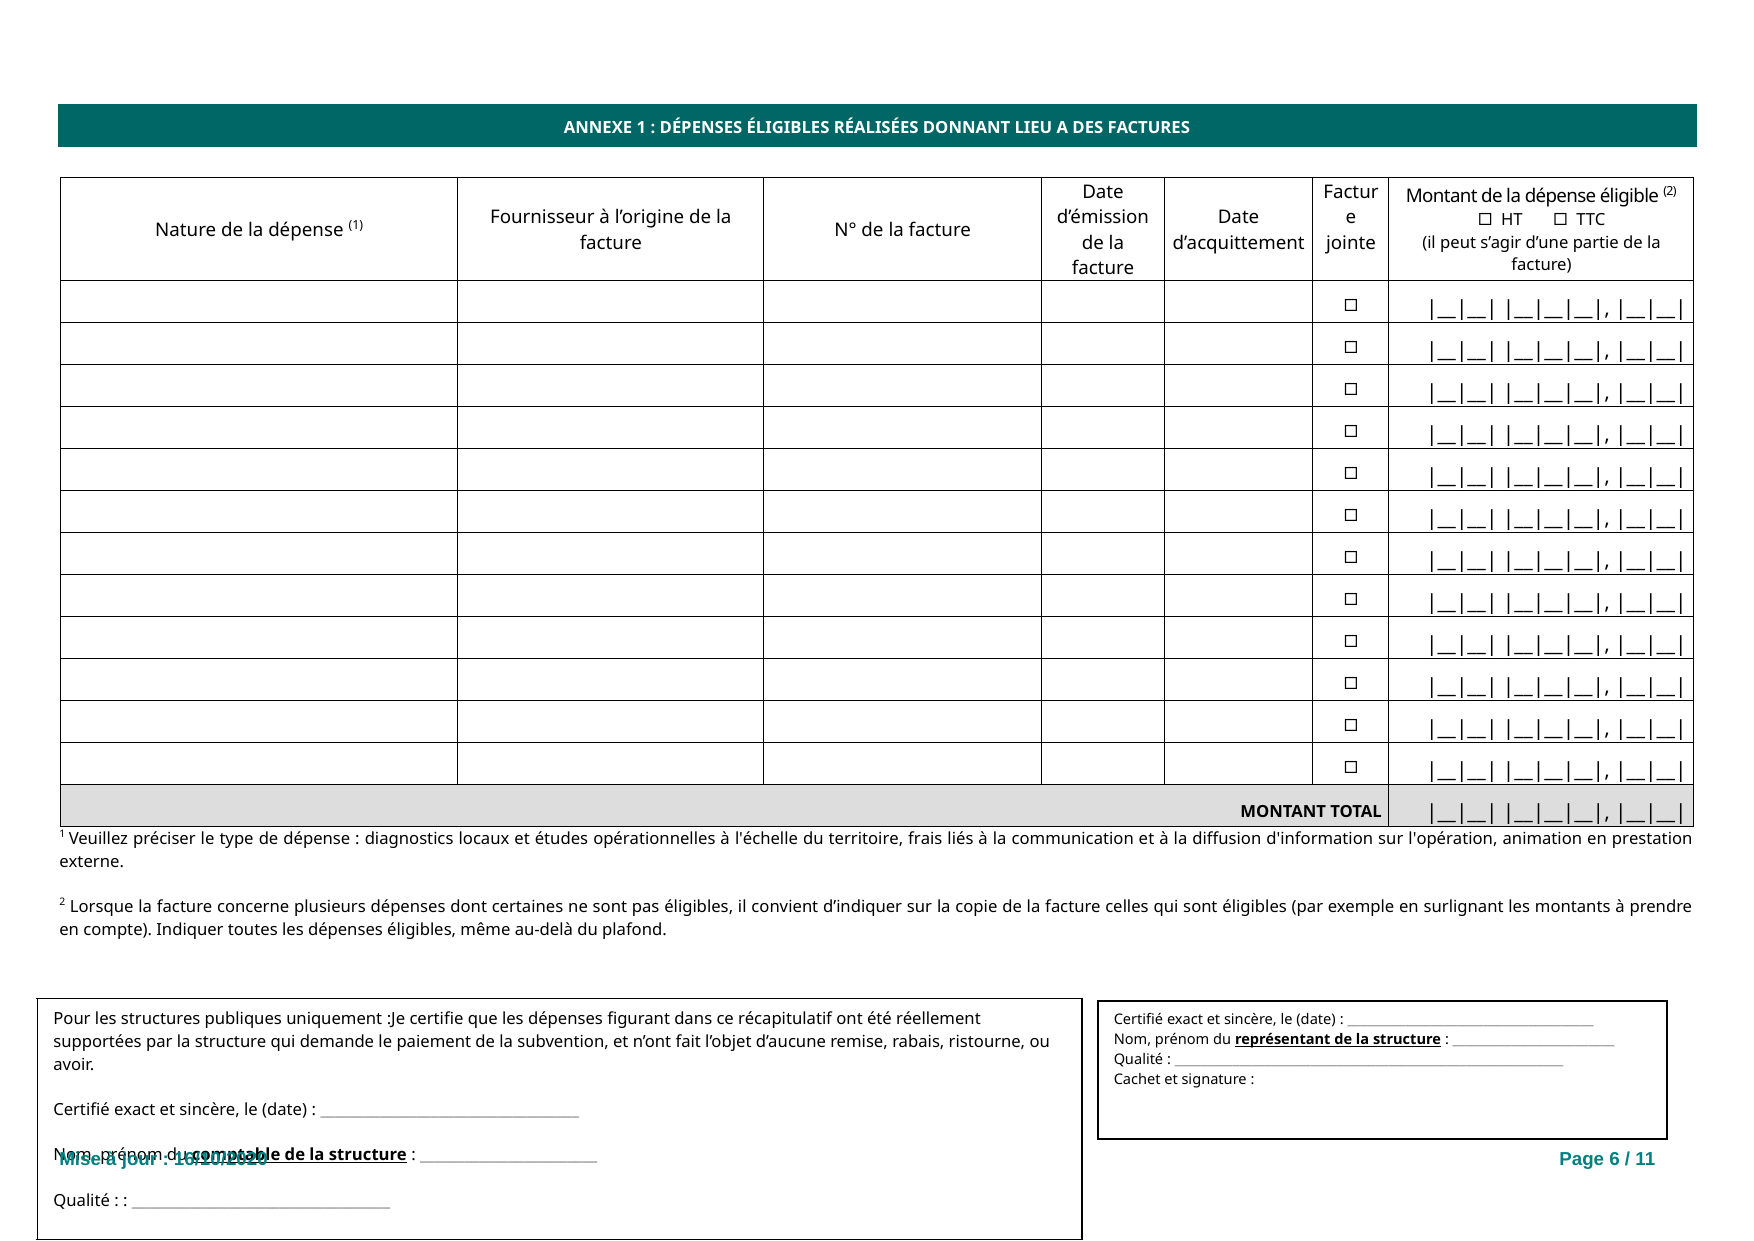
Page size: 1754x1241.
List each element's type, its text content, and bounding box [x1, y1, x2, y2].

table_cell [61, 407, 457, 448]
table_cell |__|__| |__|__|__|, |__|__| [1389, 743, 1693, 784]
table_header Date d’émission de la facture [1042, 178, 1164, 280]
table_cell  [1313, 617, 1388, 658]
table_cell |__|__| |__|__|__|, |__|__| [1389, 407, 1693, 448]
table_cell [458, 659, 763, 700]
table_cell [1042, 659, 1164, 700]
table_cell |__|__| |__|__|__|, |__|__| [1389, 617, 1693, 658]
table_cell [1042, 491, 1164, 532]
table_cell [61, 743, 457, 784]
table_cell |__|__| |__|__|__|, |__|__| [1389, 701, 1693, 742]
table_cell [1042, 407, 1164, 448]
table_cell [764, 701, 1041, 742]
table_cell [61, 281, 457, 322]
table_cell [1042, 323, 1164, 364]
text Qualité : ____________________________________________________________ [1113, 1049, 1651, 1069]
table_cell [764, 407, 1041, 448]
table_header Montant de la dépense éligible (2) HT TTC (il peut s’agir d’une partie de la facture) [1389, 178, 1693, 280]
text Nom, prénom du représentant de la structure : _________________________ [1113, 1029, 1651, 1049]
table_cell [1165, 575, 1312, 616]
table_cell [458, 617, 763, 658]
table_cell  [1313, 575, 1388, 616]
table_cell  [1313, 281, 1388, 322]
table_cell [61, 575, 457, 616]
table_cell [458, 365, 763, 406]
table_cell [1165, 449, 1312, 490]
table_cell [1165, 617, 1312, 658]
table_cell [458, 533, 763, 574]
table_cell [458, 281, 763, 322]
text Cachet et signature : [1113, 1069, 1651, 1089]
text 2 Lorsque la facture concerne plusieurs dépenses dont certaines ne sont pas éligibles, il convient d’indiquer sur la copie de la facture celles qui sont éligibles (par exemple en surlignant les montants à prendre en compte). Indiquer toutes les dépenses éligibles, même au-delà du plafond. [59, 895, 1695, 940]
table_cell  [1313, 659, 1388, 700]
table_cell  [1313, 533, 1388, 574]
text Certifié exact et sincère, le (date) : ___________________________________ [53, 1098, 1066, 1120]
table_header Fournisseur à l’origine de la facture [458, 178, 763, 280]
table_cell [1042, 281, 1164, 322]
table_cell [61, 365, 457, 406]
table_cell [458, 323, 763, 364]
table_cell [764, 365, 1041, 406]
table_cell |__|__| |__|__|__|, |__|__| [1389, 365, 1693, 406]
table_cell  [1313, 701, 1388, 742]
table_cell |__|__| |__|__|__|, |__|__| [1389, 281, 1693, 322]
table_cell [1165, 281, 1312, 322]
table_cell [61, 449, 457, 490]
table_cell [1165, 407, 1312, 448]
table_cell [458, 575, 763, 616]
table_cell [1165, 365, 1312, 406]
table_cell [458, 407, 763, 448]
table_cell  [1313, 407, 1388, 448]
table_cell [458, 491, 763, 532]
table_cell [61, 701, 457, 742]
table_cell [1042, 365, 1164, 406]
table_cell [1165, 701, 1312, 742]
table_cell |__|__| |__|__|__|, |__|__| [1389, 491, 1693, 532]
table_cell [764, 575, 1041, 616]
table_cell [1042, 449, 1164, 490]
table_cell [1165, 743, 1312, 784]
table_header Facture jointe [1313, 178, 1388, 280]
table_cell [764, 533, 1041, 574]
table_cell |__|__| |__|__|__|, |__|__| [1389, 449, 1693, 490]
table_cell [1042, 743, 1164, 784]
table_cell [764, 449, 1041, 490]
table_cell  [1313, 365, 1388, 406]
table_header Nature de la dépense (1) [61, 178, 457, 280]
table_cell [764, 281, 1041, 322]
table_cell [1042, 617, 1164, 658]
table_cell [61, 617, 457, 658]
table_cell [458, 701, 763, 742]
table_header Date d’acquittement [1165, 178, 1312, 280]
table_cell [1165, 659, 1312, 700]
table_cell [61, 491, 457, 532]
table_cell [764, 323, 1041, 364]
table_cell [61, 659, 457, 700]
table_cell [458, 743, 763, 784]
text Qualité : : ___________________________________ [53, 1188, 1066, 1211]
table_cell [61, 533, 457, 574]
table_cell  [1313, 491, 1388, 532]
table_cell  [1313, 449, 1388, 490]
table_cell [458, 449, 763, 490]
table_cell [764, 659, 1041, 700]
table_cell MONTANT TOTAL [61, 785, 1388, 826]
table_cell |__|__| |__|__|__|, |__|__| [1389, 533, 1693, 574]
table_cell [764, 491, 1041, 532]
table_cell |__|__| |__|__|__|, |__|__| [1389, 575, 1693, 616]
table_cell [1165, 533, 1312, 574]
table_cell  [1313, 743, 1388, 784]
table_cell [61, 323, 457, 364]
table_cell [1042, 533, 1164, 574]
table_cell [764, 743, 1041, 784]
table_cell [764, 617, 1041, 658]
text 1 Veuillez préciser le type de dépense : diagnostics locaux et études opérationnelles à l'échelle du territoire, frais liés à la communication et à la diffusion d'information sur l'opération, animation en prestation externe. [59, 827, 1695, 872]
table_cell |__|__| |__|__|__|, |__|__| [1389, 323, 1693, 364]
text Pour les structures publiques uniquement :Je certifie que les dépenses figurant dans ce récapitulatif ont été réellement supportées par la structure qui demande le paiement de la subvention, et n’ont fait l’objet d’aucune remise, rabais, ristourne, ou avoir. [53, 1007, 1066, 1075]
table_header ANNEXE 1 : Dépenses éligibles réalisées donnant lieu a des factures [61, 107, 1693, 144]
table_cell [1042, 575, 1164, 616]
table_cell |__|__| |__|__|__|, |__|__| [1389, 785, 1693, 826]
text Certifié exact et sincère, le (date) : ______________________________________ [1113, 1009, 1651, 1029]
table_cell [1165, 491, 1312, 532]
table_cell |__|__| |__|__|__|, |__|__| [1389, 659, 1693, 700]
table_cell [1165, 323, 1312, 364]
table_cell  [1313, 323, 1388, 364]
table_header N° de la facture [764, 178, 1041, 280]
text Nom, prénom du comptable de la structure : ________________________ [53, 1143, 1066, 1166]
table_cell [1042, 701, 1164, 742]
